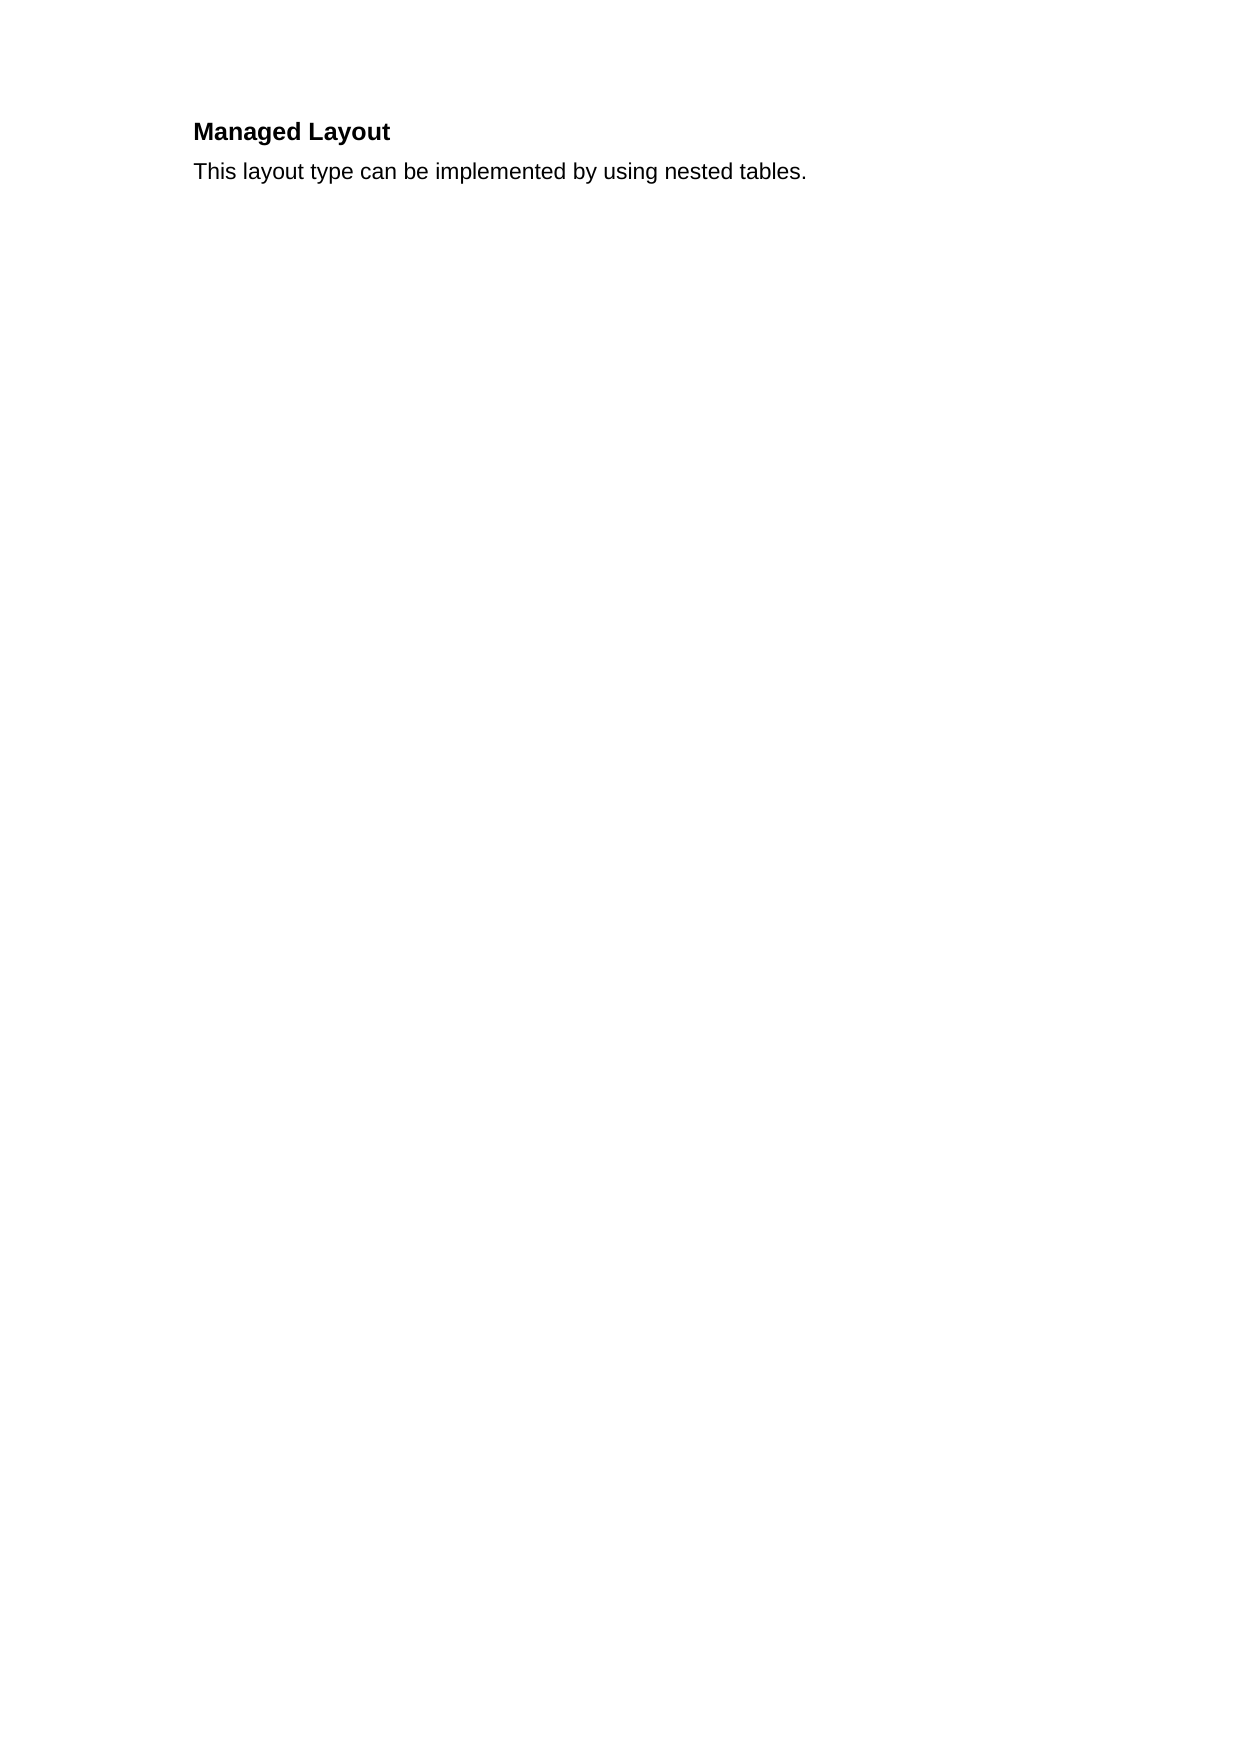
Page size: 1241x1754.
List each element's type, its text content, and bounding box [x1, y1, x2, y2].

text This layout type can be implemented by using nested tables. [193, 158, 1084, 184]
subtitle Managed Layout [193, 118, 1047, 146]
